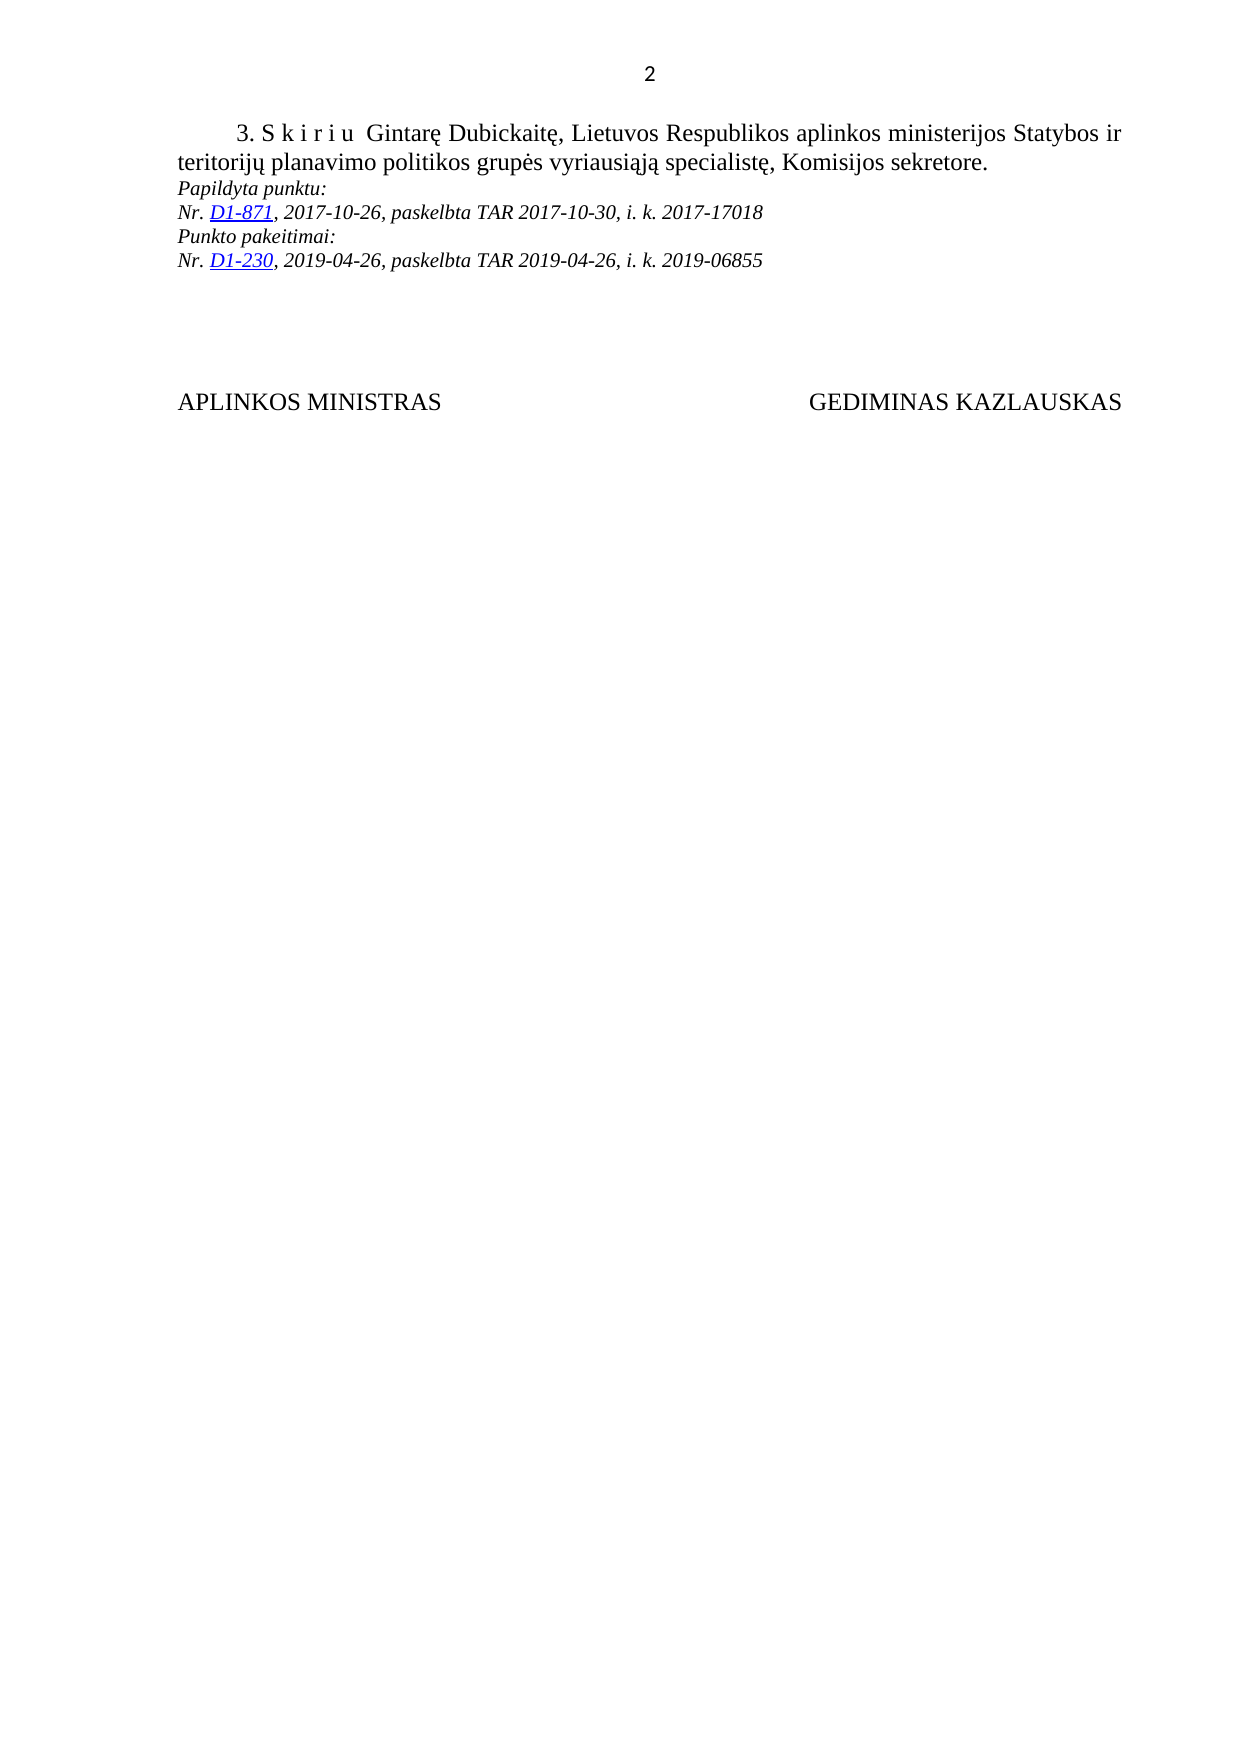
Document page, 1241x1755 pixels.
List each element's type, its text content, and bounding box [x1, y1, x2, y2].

text 3. S k i r i u Gintarę Dubickaitę, Lietuvos Respublikos aplinkos ministerijos Statybos ir teritorijų planavimo politikos grupės vyriausiąją specialistę, Komisijos sekretore. [177, 118, 1122, 176]
text Aplinkos ministras Gediminas Kazlauskas [177, 387, 1122, 416]
text Nr. D1-230, 2019-04-26, paskelbta TAR 2019-04-26, i. k. 2019-06855 [177, 248, 1122, 272]
text Punkto pakeitimai: [177, 224, 1122, 248]
text Nr. D1-871, 2017-10-26, paskelbta TAR 2017-10-30, i. k. 2017-17018 [177, 200, 1122, 224]
text Papildyta punktu: [177, 176, 1122, 200]
